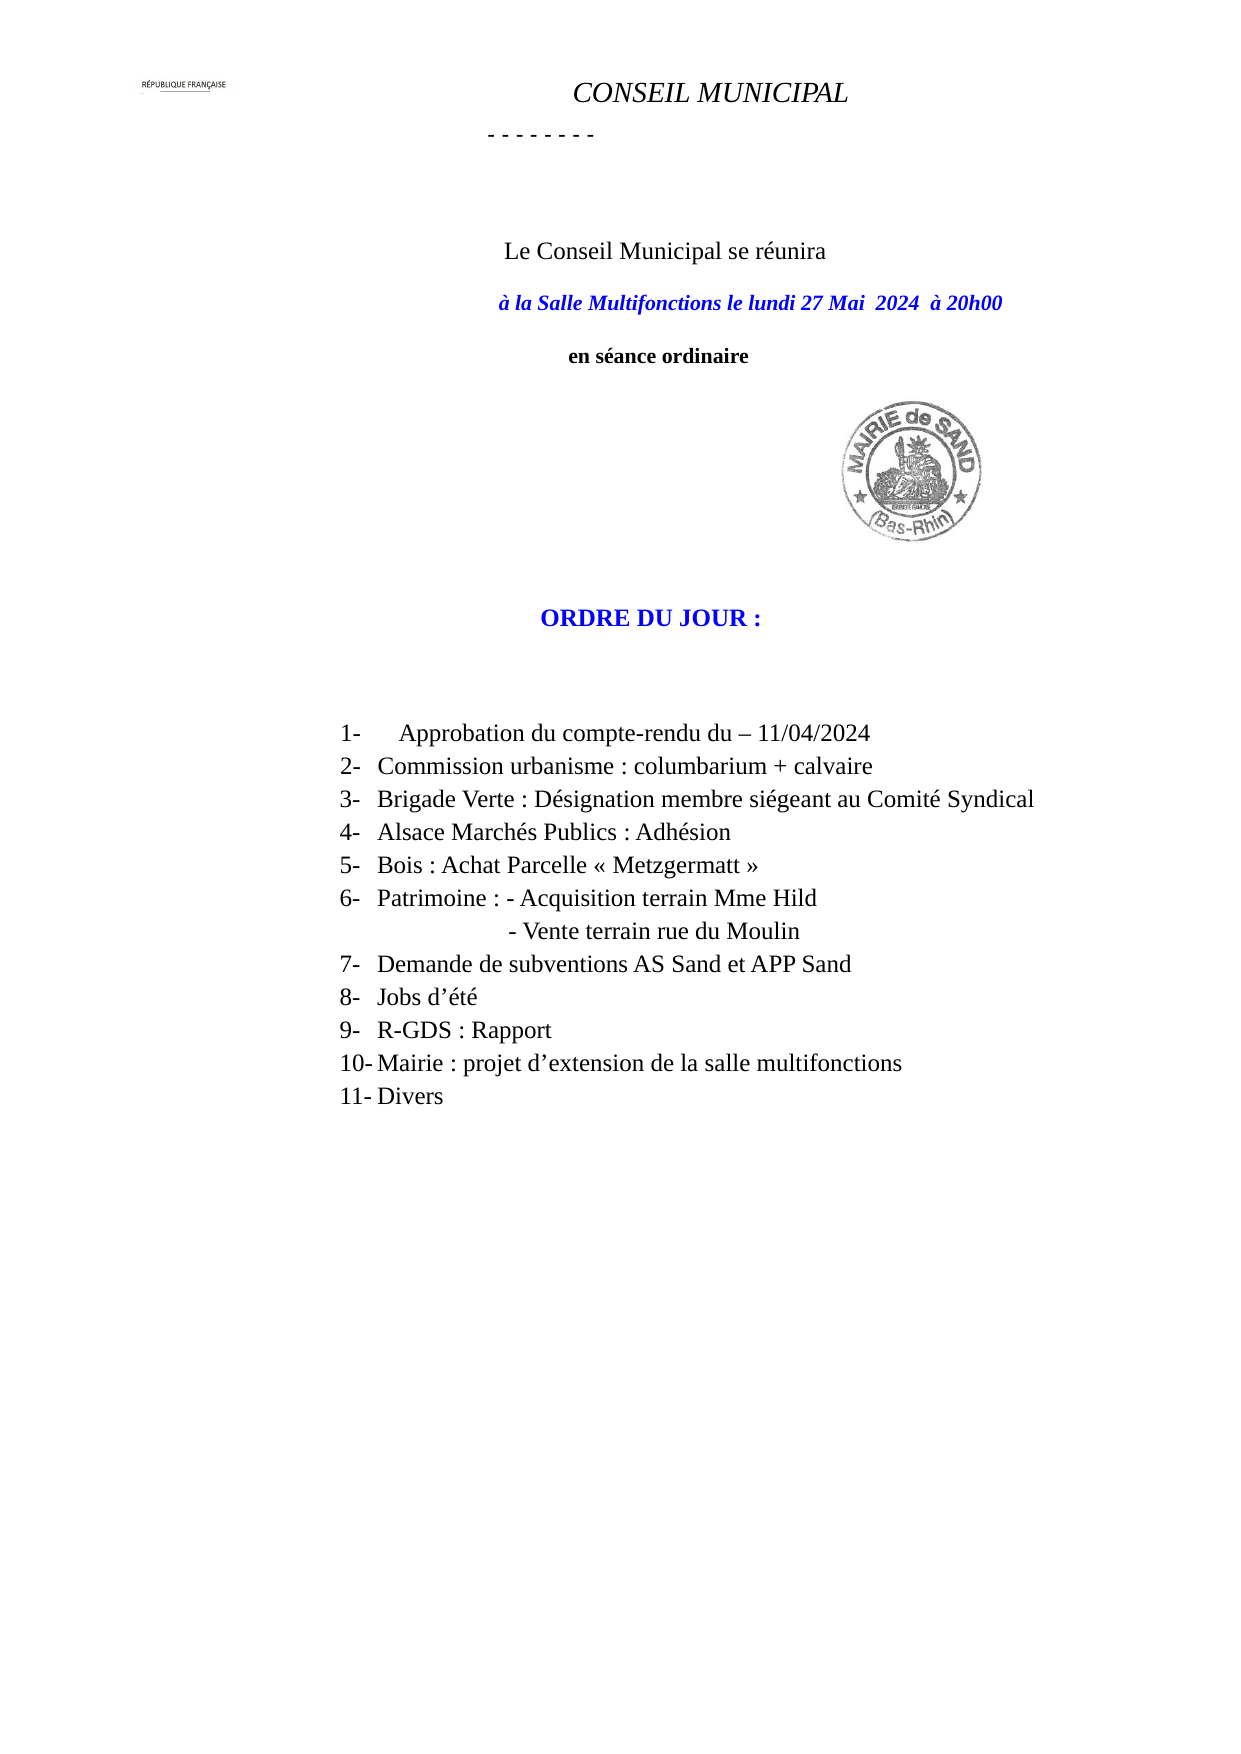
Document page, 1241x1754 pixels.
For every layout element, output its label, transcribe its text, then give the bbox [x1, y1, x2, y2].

text Le Conseil Municipal se réunira [118, 236, 1187, 265]
text 7- Demande de subventions AS Sand et APP Sand [339, 949, 1187, 978]
text - Vente terrain rue du Moulin [339, 916, 1187, 945]
text 6- Patrimoine : - Acquisition terrain Mme Hild [339, 883, 1187, 912]
list Approbation du compte-rendu du – 11/04/2024 [340, 718, 1187, 747]
text -------- [118, 121, 1187, 146]
text 9- R-GDS : Rapport [339, 1015, 1187, 1044]
text 11- Divers [339, 1081, 1187, 1110]
text ORDRE DU JOUR : [118, 603, 1187, 632]
text 5- Bois : Achat Parcelle « Metzgermatt » [339, 850, 1187, 879]
text 4- Alsace Marchés Publics : Adhésion [339, 817, 1187, 846]
text 3- Brigade Verte : Désignation membre siégeant au Comité Syndical [339, 784, 1187, 813]
text 10- Mairie : projet d’extension de la salle multifonctions [339, 1048, 1187, 1077]
text CONSEIL MUNICIPAL [118, 75, 1187, 108]
text en séance ordinaire [118, 341, 1187, 369]
table_header [123, 72, 237, 93]
text à la Salle Multifonctions le lundi 27 Mai 2024 à 20h00 [317, 290, 1187, 315]
text 8- Jobs d’été [339, 982, 1187, 1011]
list Commission urbanisme : columbarium + calvaire [340, 751, 1187, 779]
